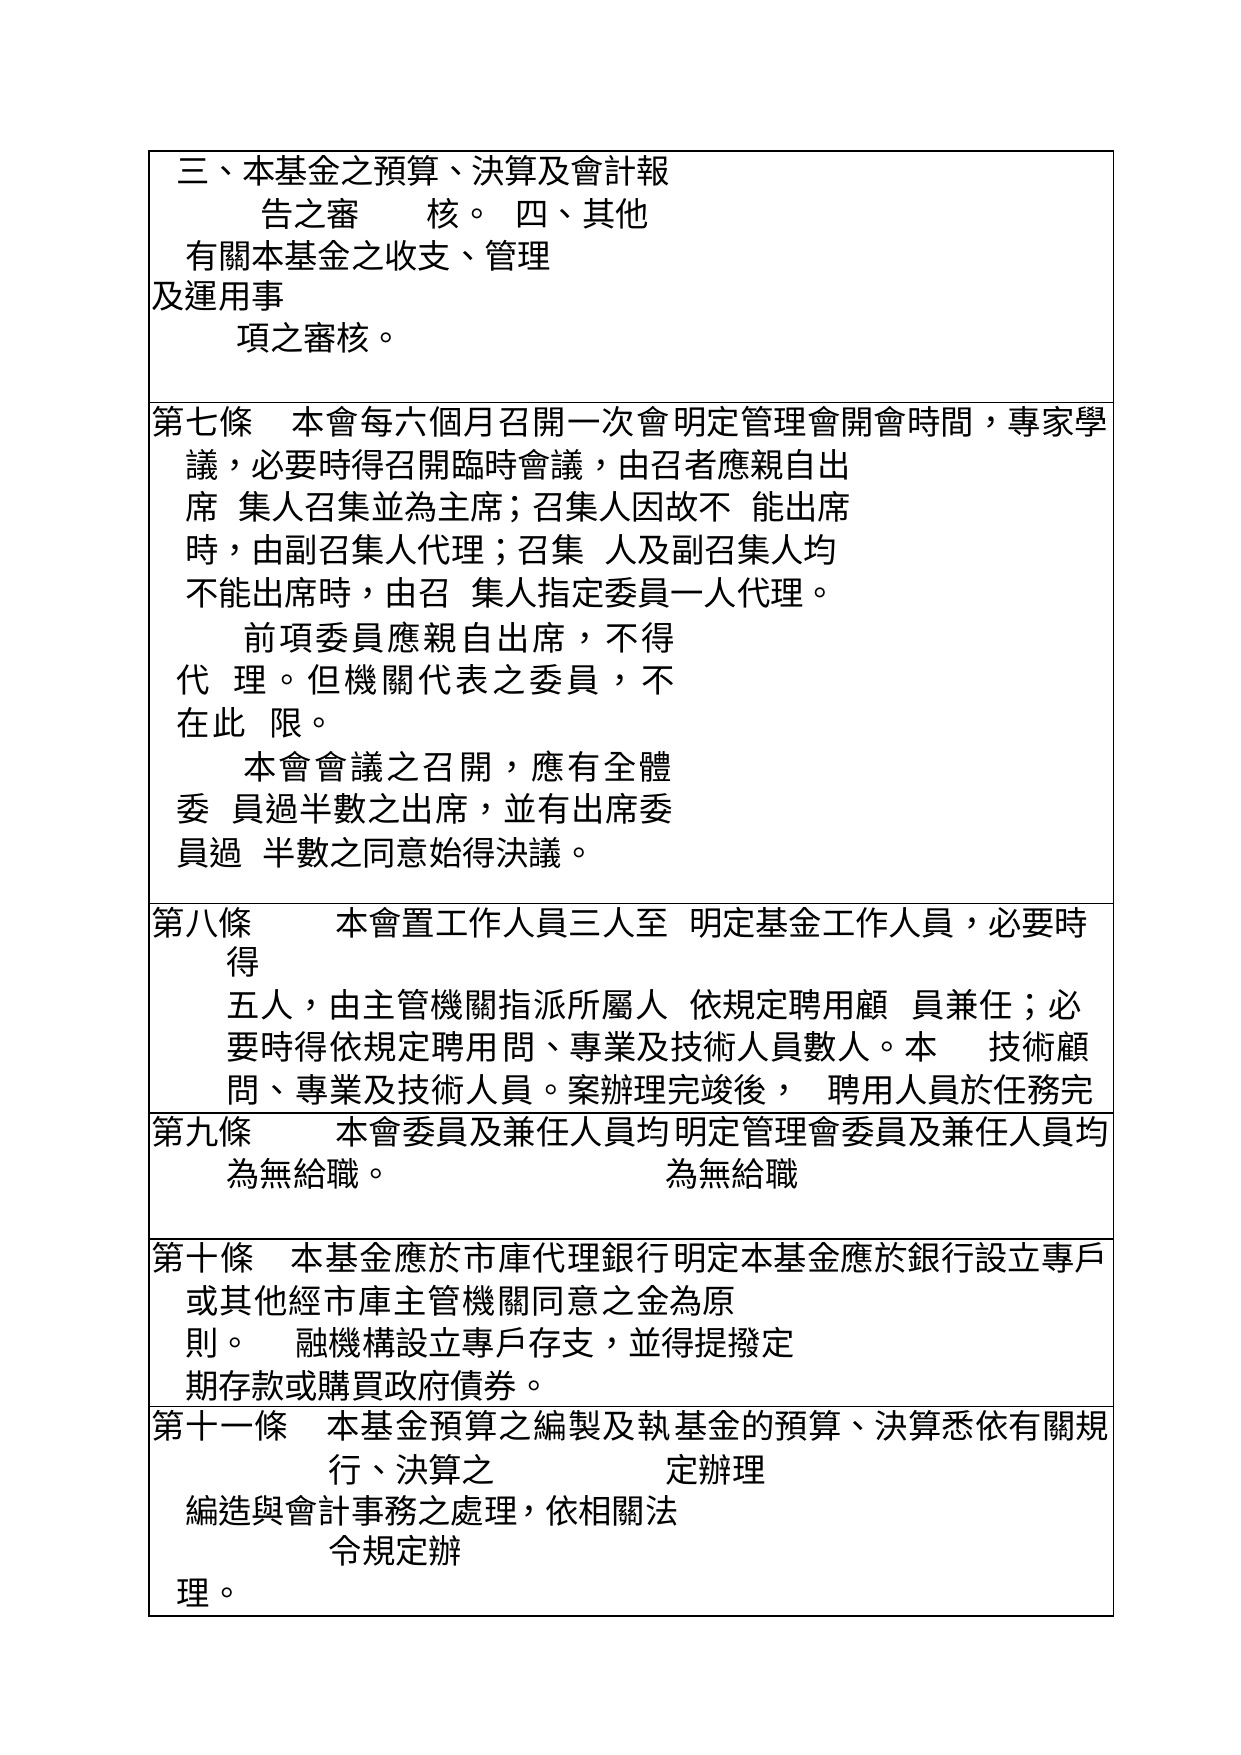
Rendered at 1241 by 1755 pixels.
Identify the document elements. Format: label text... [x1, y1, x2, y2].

table_cell 第九條 本會委員及兼任人員均明定管理會委員及兼任人員均 為無給職。 為無給職 [150, 1114, 1113, 1238]
table_cell 第七條 本會每六個月召開一次會明定管理會開會時間，專家學 議，必要時得召開臨時會議，由召者應親自出席 集人召集並為主席；召集人因故不 能出席時，由副召集人代理；召集 人及副召集人均不能出席時，由召 集人指定委員一人代理。 前項委員應親自出席，不得代 理。但機關代表之委員，不在此 限。 本會會議之召開，應有全體委 員過半數之出席，並有出席委員過 半數之同意始得決議。 [150, 403, 1113, 903]
table_cell 第十一條 本基金預算之編製及執基金的預算、決算悉依有關規 行、決算之 定辦理 編造與會計事務之處理，依相關法 令規定辦 理。 [150, 1407, 1113, 1615]
table_header 三、本基金之預算、決算及會計報 告之審 核。 四、其他有關本基金之收支、管理 及運用事 項之審核。 [150, 152, 1113, 401]
table_cell 第八條 本會置工作人員三人至 明定基金工作人員，必要時得 五人，由主管機關指派所屬人 依規定聘用顧 員兼任；必要時得依規定聘用問、專業及技術人員數人。本 技術顧問、專業及技術人員。案辦理完竣後， 聘用人員於任務完成後停聘。 相關的人員停聘之 [150, 904, 1113, 1112]
table_cell 第十條 本基金應於市庫代理銀行明定本基金應於銀行設立專戶 或其他經市庫主管機關同意之金為原則。 融機構設立專戶存支，並得提撥定 期存款或購買政府債券。 [150, 1240, 1113, 1406]
